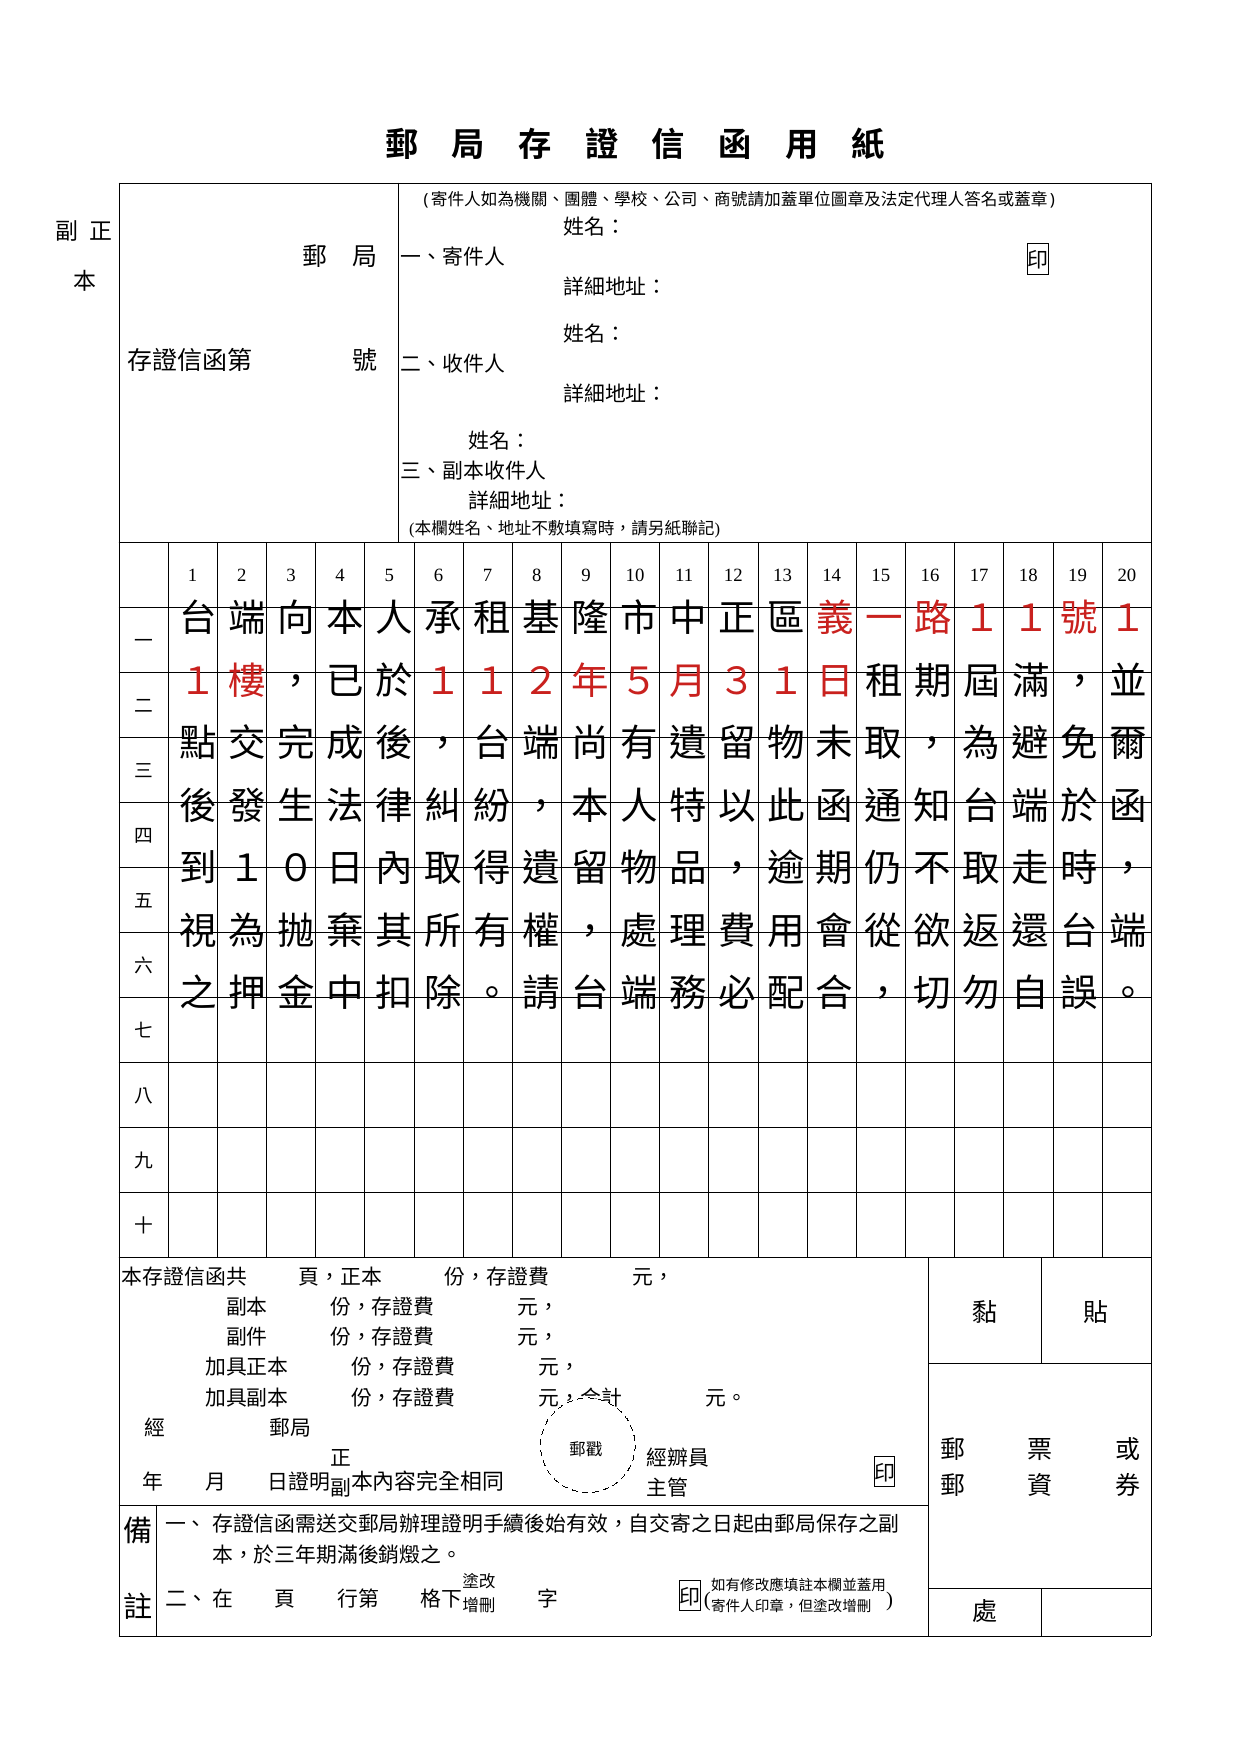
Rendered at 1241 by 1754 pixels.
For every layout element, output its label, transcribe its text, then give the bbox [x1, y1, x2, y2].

table_cell [835, 925, 844, 931]
table_cell [925, 609, 938, 620]
table_cell [1004, 738, 1053, 802]
table_cell [955, 933, 1003, 997]
table_cell [431, 862, 439, 867]
table_cell [660, 1193, 708, 1257]
table_cell [857, 673, 905, 737]
table_cell [464, 1193, 512, 1257]
table_cell [218, 868, 266, 932]
table_cell [611, 933, 659, 997]
table_cell [906, 738, 954, 802]
table_cell [955, 1128, 1003, 1192]
table_cell [955, 738, 1003, 802]
table_cell [218, 1063, 266, 1127]
table_cell [430, 924, 438, 930]
table_cell [464, 803, 512, 867]
table_cell [267, 868, 315, 932]
table_cell [775, 927, 785, 932]
table_cell [825, 681, 844, 691]
table_cell [825, 673, 844, 678]
table_cell [955, 608, 1003, 672]
table_cell [267, 998, 315, 1062]
table_cell [709, 933, 758, 997]
table_cell [808, 803, 856, 867]
table_cell [562, 868, 610, 932]
table_cell [857, 1128, 905, 1192]
table_cell [611, 608, 659, 672]
table_cell [365, 868, 414, 932]
table_header 2 [218, 543, 266, 607]
table_cell [289, 856, 302, 867]
table_cell [562, 1063, 610, 1127]
table_cell [244, 922, 254, 926]
table_cell [1054, 608, 1102, 672]
table_cell [955, 673, 1003, 737]
table_cell [709, 1063, 758, 1127]
table_cell [415, 933, 463, 997]
table_cell [611, 673, 659, 737]
table_cell [1070, 934, 1088, 942]
table_cell [365, 998, 414, 1062]
table_cell [1080, 794, 1093, 802]
table_cell [267, 1193, 315, 1257]
table_cell [824, 925, 832, 931]
table_cell 六 [120, 933, 168, 997]
table_cell [240, 928, 257, 932]
table_cell [839, 854, 847, 860]
table_cell [1004, 868, 1053, 932]
table_cell [316, 738, 364, 802]
table_cell [1118, 729, 1126, 734]
table_cell [906, 803, 954, 867]
table_cell [531, 868, 540, 880]
table_cell 五 [120, 868, 168, 932]
table_cell [429, 979, 435, 997]
table_cell [808, 738, 856, 802]
table_cell [906, 933, 954, 997]
table_cell 郵 票 或 郵 資 券 [929, 1364, 1151, 1504]
table_cell [289, 868, 302, 879]
table_cell [857, 998, 905, 1062]
table_cell [513, 933, 561, 997]
table_cell [562, 738, 610, 802]
table_cell [201, 745, 211, 755]
table_header 9 [562, 543, 610, 607]
table_cell 四 [120, 803, 168, 867]
table_cell [808, 998, 856, 1062]
table_cell [857, 1063, 905, 1127]
table_cell [218, 673, 266, 737]
table_cell [1004, 608, 1053, 672]
table_cell [415, 608, 463, 672]
table_cell [1069, 730, 1081, 734]
table_cell [1054, 868, 1102, 932]
table_cell [441, 855, 456, 867]
table_cell [1103, 868, 1151, 932]
table_cell 七 [120, 998, 168, 1062]
table_cell [660, 673, 708, 737]
table_cell [316, 1193, 364, 1257]
table_cell [689, 609, 700, 619]
table_cell [906, 868, 954, 932]
table_header 6 [415, 543, 463, 607]
table_cell [169, 803, 217, 867]
table_header 本存證信函共 頁，正本 份，存證費 元， 副本 份，存證費 元， 副件 份，存證費 元， 加具正本 份，存證費 元， 加具副本 份，存證費 元，合計 元。 經 郵局 年 月 日證明正副本內容完全相同 經辧員主管 [120, 1258, 928, 1504]
table_cell [783, 608, 792, 613]
table_cell [808, 868, 856, 932]
table_cell [169, 868, 217, 932]
table_cell 三 [120, 738, 168, 802]
table_cell [1129, 729, 1139, 734]
table_cell [562, 998, 610, 1062]
table_header 17 [955, 543, 1003, 607]
table_cell [415, 998, 463, 1062]
table_cell [394, 998, 406, 1002]
table_cell [936, 793, 944, 802]
table_cell [675, 870, 683, 879]
table_cell [929, 1505, 1151, 1588]
table_cell [415, 803, 463, 867]
table_cell [1004, 1193, 1053, 1257]
table_cell [709, 998, 758, 1062]
table_cell [906, 1063, 954, 1127]
table_cell [305, 922, 309, 932]
table_cell [1004, 1063, 1053, 1127]
table_cell [759, 1063, 807, 1127]
table_cell [387, 926, 401, 930]
table_cell [808, 1128, 856, 1192]
table_cell [562, 1193, 610, 1257]
table_cell [382, 861, 392, 867]
table_cell [1004, 933, 1053, 997]
table_cell [883, 855, 896, 867]
table_cell [197, 809, 208, 815]
table_cell [415, 868, 463, 932]
table_cell [611, 998, 659, 1062]
table_cell [1065, 855, 1071, 863]
table_cell [886, 686, 895, 693]
table_cell [464, 1063, 512, 1127]
table_cell [350, 738, 356, 746]
table_cell [857, 868, 905, 932]
table_cell [857, 933, 905, 997]
table_cell [829, 615, 837, 621]
table_cell [415, 1128, 463, 1192]
table_cell [316, 933, 364, 997]
table_cell [611, 868, 659, 932]
table_cell [821, 803, 846, 817]
table_cell 八 [120, 1063, 168, 1127]
table_cell [881, 730, 896, 737]
table_cell [1103, 803, 1151, 867]
table_cell [316, 803, 364, 867]
table_cell [1103, 933, 1151, 997]
table_cell [675, 738, 687, 755]
table_cell [709, 673, 758, 737]
table_cell [1115, 803, 1140, 817]
table_cell [935, 623, 945, 630]
table_cell [218, 738, 266, 802]
table_cell [759, 868, 807, 932]
table_cell [267, 1128, 315, 1192]
table_cell [1103, 673, 1151, 737]
table_cell [415, 673, 463, 737]
table_cell [759, 1128, 807, 1192]
table_cell 存證信函需送交郵局辦理證明手續後始有效，自交寄之日起由郵局保存之副本，於三年期滿後銷燬之。 在 頁 行第 格下塗改增刪 字 (如有修改應填註本欄並蓋用寄件人印章，但塗改增刪) 每至多不得逾二十字。 每件一式三份，用不脫色筆或打字機複寫，或書寫後複印、影印，每格限 書一字，色澤明顯、字跡端正。 [157, 1506, 928, 1636]
table_cell [316, 868, 364, 932]
table_cell [393, 746, 404, 752]
table_cell [562, 608, 610, 672]
table_cell [513, 868, 561, 932]
table_cell [562, 673, 610, 737]
table_cell [431, 870, 439, 875]
table_cell [1054, 738, 1102, 802]
table_header 20 [1103, 543, 1151, 607]
table_cell [920, 934, 927, 942]
table_cell [199, 928, 210, 932]
table_cell [365, 608, 414, 672]
table_cell [611, 803, 659, 867]
table_cell [660, 803, 708, 867]
table_header 8 [513, 543, 561, 607]
table_cell [335, 868, 354, 878]
table_cell [611, 738, 659, 802]
table_cell [218, 608, 266, 672]
table_cell [1103, 1063, 1151, 1127]
table_cell [169, 1128, 217, 1192]
table_cell [513, 1193, 561, 1257]
table_cell [332, 984, 343, 994]
table_cell [1103, 1128, 1151, 1192]
table_cell [1020, 991, 1040, 996]
table_cell [955, 1193, 1003, 1257]
table_cell [169, 1193, 217, 1257]
table_cell [267, 933, 315, 997]
table_cell 九 [120, 1128, 168, 1192]
table_cell [513, 803, 561, 867]
table_cell [938, 675, 946, 682]
table_cell [979, 925, 992, 932]
table_cell [562, 933, 610, 997]
table_cell [680, 667, 697, 672]
table_cell [839, 862, 847, 867]
table_cell [857, 803, 905, 867]
table_cell [415, 1063, 463, 1127]
table_cell [464, 1128, 512, 1192]
table_cell [979, 855, 994, 867]
table_cell [759, 673, 807, 737]
table_cell [643, 858, 649, 867]
table_cell [1065, 998, 1071, 1005]
table_cell [297, 998, 304, 1005]
table_cell [938, 667, 946, 672]
table_header 14 [808, 543, 856, 607]
table_cell [513, 998, 561, 1062]
table_cell [267, 803, 315, 867]
table_cell [188, 608, 207, 612]
table_cell [464, 673, 512, 737]
table_header 18 [1004, 543, 1053, 607]
table_cell [1004, 998, 1053, 1062]
table_cell [494, 613, 503, 620]
table_cell [582, 678, 590, 686]
table_cell 十 [120, 1193, 168, 1257]
table_cell [660, 1128, 708, 1192]
table_cell [346, 984, 357, 994]
table_cell [1054, 673, 1102, 737]
table_cell [857, 738, 905, 802]
table_cell [906, 608, 954, 672]
table_cell [611, 1128, 659, 1192]
table_header 4 [316, 543, 364, 607]
table_cell [365, 1128, 414, 1192]
table_cell [415, 738, 463, 802]
table_cell [632, 745, 648, 749]
table_cell [886, 667, 895, 672]
table_cell [580, 803, 588, 812]
table_cell [759, 608, 807, 672]
table_header 12 [709, 543, 758, 607]
table_cell [1021, 868, 1028, 879]
table_cell [906, 998, 954, 1062]
table_cell [660, 998, 708, 1062]
table_cell [906, 673, 954, 737]
table_cell [513, 1063, 561, 1127]
table_cell [365, 933, 414, 997]
table_cell [396, 861, 406, 867]
table_cell [365, 673, 414, 737]
table_header 19 [1054, 543, 1102, 607]
table_header (寄件人如為機關、團體、學校、公司、商號請加蓋單位圖章及法定代理人答名或蓋章) 姓名： 一、寄件人 詳細地址： 姓名： 二、收件人 詳細地址： 姓名： 三、副本收件人 詳細地址： (本欄姓名、地址不敷填寫時，請另紙聯記) [399, 184, 1151, 542]
table_cell [485, 933, 501, 937]
table_header 10 [611, 543, 659, 607]
table_header 1 [169, 543, 217, 607]
table_cell [772, 998, 783, 1004]
table_cell [955, 998, 1003, 1062]
table_cell [886, 676, 895, 683]
table_cell [218, 803, 266, 867]
table_cell [660, 738, 708, 802]
table_cell [611, 1063, 659, 1127]
table_cell [660, 608, 708, 672]
table_cell [169, 998, 217, 1062]
table_cell 一 [120, 608, 168, 672]
table_cell [709, 738, 758, 802]
table_cell [1054, 933, 1102, 997]
table_cell [365, 738, 414, 802]
table_cell [825, 998, 843, 1004]
table_cell [335, 855, 354, 865]
table_cell [857, 1193, 905, 1257]
table_header 16 [906, 543, 954, 607]
table_cell [709, 608, 758, 672]
table_cell [825, 668, 844, 672]
table_cell [632, 739, 648, 743]
table_cell [394, 980, 406, 997]
table_header 13 [759, 543, 807, 607]
table_cell [808, 1063, 856, 1127]
table_cell [759, 933, 807, 997]
table_cell [464, 998, 512, 1062]
table_cell [283, 798, 294, 802]
table_cell [415, 1193, 463, 1257]
table_cell [985, 983, 994, 997]
table_cell [808, 673, 856, 737]
table_header [120, 543, 168, 607]
table_cell [267, 1063, 315, 1127]
table_cell [906, 1128, 954, 1192]
table_cell [675, 609, 686, 619]
table_cell [679, 676, 697, 683]
table_cell [1074, 857, 1089, 867]
table_cell [562, 1128, 610, 1192]
table_cell [513, 608, 561, 672]
table_cell [365, 1193, 414, 1257]
table_cell [169, 738, 217, 802]
table_header 黏 [929, 1258, 1041, 1363]
table_cell [464, 608, 512, 672]
table_cell [955, 1063, 1003, 1127]
table_cell [906, 1193, 954, 1257]
table_cell [936, 803, 944, 815]
table_cell [709, 1128, 758, 1192]
table_cell [971, 667, 993, 672]
table_cell [1103, 1193, 1151, 1257]
table_cell [787, 927, 797, 932]
table_cell [775, 803, 779, 817]
table_header 15 [857, 543, 905, 607]
table_cell [1036, 679, 1044, 690]
table_cell [1125, 673, 1130, 692]
table_cell [316, 998, 364, 1062]
table_cell [218, 1193, 266, 1257]
table_cell [513, 1128, 561, 1192]
table_cell [709, 803, 758, 867]
table_cell [660, 1063, 708, 1127]
table_cell [936, 981, 945, 997]
table_cell [1054, 803, 1102, 867]
table_cell [334, 673, 354, 677]
table_cell [974, 740, 991, 744]
table_cell [218, 933, 266, 997]
table_cell [199, 916, 210, 920]
table_cell [267, 608, 315, 672]
table_cell [955, 868, 1003, 932]
table_cell [808, 1193, 856, 1257]
table_cell [1020, 982, 1040, 988]
table_cell [1004, 673, 1053, 737]
table_cell [267, 673, 315, 737]
table_cell [1103, 738, 1151, 802]
table_cell [169, 608, 217, 672]
table_header 貼 [1042, 1258, 1151, 1363]
table_cell [494, 623, 503, 630]
table_cell [969, 870, 977, 875]
table_header 11 [660, 543, 708, 607]
table_cell [1020, 999, 1040, 1004]
table_cell [660, 868, 708, 932]
table_cell [974, 983, 986, 997]
table_cell [759, 1193, 807, 1257]
table_cell [169, 673, 217, 737]
table_cell [199, 922, 210, 926]
table_cell [464, 933, 512, 997]
table_cell [169, 933, 217, 997]
table_cell [709, 868, 758, 932]
table_cell [808, 608, 856, 672]
table_header 3 [267, 543, 315, 607]
table_cell [365, 1063, 414, 1127]
table_cell [709, 1193, 758, 1257]
table_cell [1103, 608, 1151, 672]
table_cell [1004, 803, 1053, 867]
table_cell [888, 738, 894, 746]
table_cell [857, 608, 905, 672]
table_cell [919, 925, 930, 932]
table_cell [169, 1063, 217, 1127]
table_cell [581, 998, 599, 1004]
table_cell [218, 1128, 266, 1192]
table_cell [742, 729, 750, 737]
table_cell [1069, 738, 1077, 743]
table_cell 處 [929, 1589, 1041, 1636]
text 郵 局 存 證 信 函 用 紙 [119, 118, 1151, 166]
table_header 郵 局 存證信函第 號 [120, 184, 398, 542]
table_cell [1022, 803, 1034, 813]
table_cell [808, 933, 856, 997]
table_cell [1103, 998, 1151, 1062]
table_cell [464, 738, 512, 802]
table_cell [316, 1128, 364, 1192]
table_cell [759, 738, 807, 802]
table_cell [882, 933, 887, 943]
table_cell [316, 1063, 364, 1127]
table_cell [365, 803, 414, 867]
table_cell [611, 1193, 659, 1257]
table_cell [969, 862, 977, 867]
table_cell [787, 918, 797, 924]
table_cell [488, 988, 496, 996]
table_cell [772, 986, 783, 997]
table_cell [759, 998, 807, 1062]
table_cell [1054, 1063, 1102, 1127]
table_cell 備 註 [120, 1506, 156, 1636]
table_header 7 [464, 543, 512, 607]
table_cell [1124, 988, 1132, 996]
table_cell [485, 927, 501, 931]
table_cell [1054, 1128, 1102, 1192]
table_cell [316, 673, 364, 737]
table_cell [1042, 1589, 1151, 1636]
table_cell [513, 673, 561, 737]
table_cell [446, 803, 454, 811]
table_cell [335, 611, 343, 624]
table_cell [1054, 1193, 1102, 1257]
table_cell [692, 870, 701, 879]
table_cell [513, 738, 561, 802]
table_cell [1004, 1128, 1053, 1192]
table_cell [316, 608, 364, 672]
table_cell [464, 868, 512, 932]
table_cell [776, 918, 785, 924]
table_cell [955, 803, 1003, 867]
table_cell [1054, 998, 1102, 1062]
table_cell [1080, 738, 1090, 743]
table_cell [283, 732, 308, 737]
table_cell [759, 803, 807, 867]
table_cell [218, 998, 266, 1062]
table_header 5 [365, 543, 414, 607]
table_cell 二 [120, 673, 168, 737]
table_cell [533, 738, 545, 750]
table_cell [660, 933, 708, 997]
table_cell [267, 738, 315, 802]
table_cell [1017, 738, 1023, 748]
table_cell [562, 803, 610, 867]
table_cell [871, 745, 879, 750]
